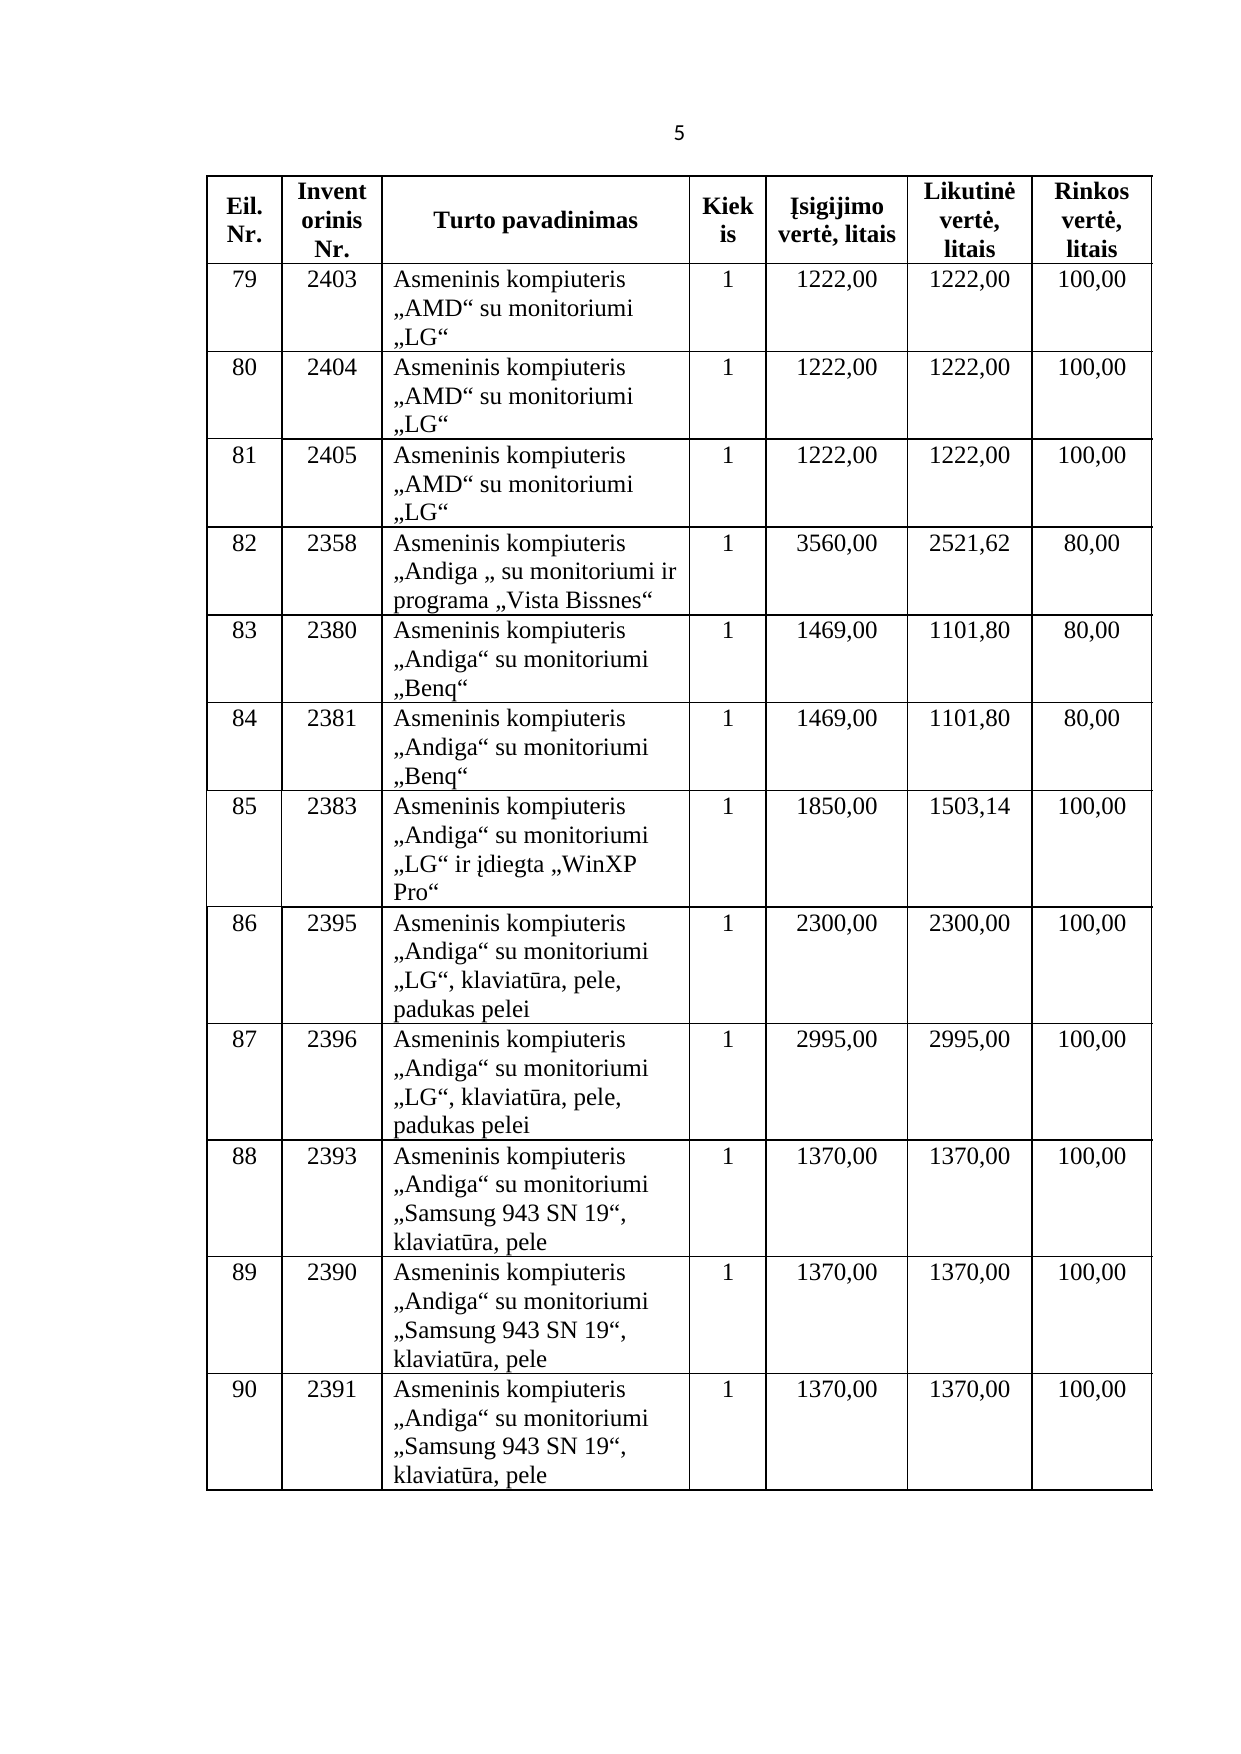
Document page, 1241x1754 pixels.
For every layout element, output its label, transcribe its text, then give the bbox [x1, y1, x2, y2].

table_cell 1 [690, 616, 765, 702]
table_header Įsigijimo vertė, litais [767, 177, 907, 263]
table_cell 1370,00 [767, 1257, 907, 1372]
table_cell Asmeninis kompiuteris „Andiga“ su monitoriumi „Samsung 943 SN 19“, klaviatūra, pele [383, 1141, 689, 1256]
table_cell 100,00 [1033, 1141, 1151, 1256]
table_cell 85 [207, 791, 281, 906]
table_cell 1850,00 [767, 791, 907, 906]
table_cell 80,00 [1033, 616, 1151, 702]
table_cell 1370,00 [767, 1141, 907, 1256]
table_cell 79 [208, 264, 281, 351]
table_cell 1222,00 [908, 264, 1031, 351]
table_cell 2300,00 [908, 908, 1031, 1023]
table_cell 2995,00 [908, 1024, 1031, 1139]
table_cell 1370,00 [908, 1257, 1031, 1372]
table_cell 1 [690, 1024, 765, 1139]
table_cell 87 [208, 1024, 281, 1139]
table_cell 1 [690, 908, 765, 1023]
table_cell Asmeninis kompiuteris „Andiga“ su monitoriumi „Samsung 943 SN 19“, klaviatūra, pele [383, 1374, 689, 1489]
table_cell 100,00 [1033, 1024, 1151, 1139]
table_cell 88 [208, 1141, 281, 1256]
table_cell Asmeninis kompiuteris „Andiga“ su monitoriumi „LG“, klaviatūra, pele, padukas pelei [383, 1024, 689, 1139]
table_cell 84 [208, 703, 281, 789]
table_cell 80,00 [1033, 528, 1151, 614]
table_cell Asmeninis kompiuteris „Andiga“ su monitoriumi „Benq“ [383, 616, 689, 702]
table_cell 1 [690, 1257, 765, 1372]
table_cell 100,00 [1033, 264, 1151, 351]
table_cell 1469,00 [767, 616, 907, 702]
table_cell 1 [690, 352, 765, 438]
table_cell 82 [208, 528, 281, 614]
table_cell 1 [690, 703, 765, 789]
table_cell 2358 [283, 528, 381, 614]
table_cell 2391 [283, 1374, 381, 1489]
table_cell 100,00 [1033, 440, 1151, 526]
table_cell 2396 [283, 1024, 381, 1139]
table_header Eil. Nr. [208, 177, 281, 263]
table_cell 1222,00 [908, 352, 1031, 438]
table_header Turto pavadinimas [383, 177, 689, 263]
table_cell 2300,00 [767, 908, 907, 1023]
table_cell 100,00 [1033, 352, 1151, 438]
table_cell 1 [690, 440, 765, 526]
table_cell 2383 [282, 791, 381, 906]
table_cell 1 [690, 1141, 765, 1256]
table_cell Asmeninis kompiuteris „Andiga“ su monitoriumi „LG“ ir įdiegta „WinXP Pro“ [383, 791, 689, 906]
table_cell 1222,00 [767, 352, 907, 438]
table_header Inventorinis Nr. [283, 177, 381, 263]
table_cell Asmeninis kompiuteris „Andiga „ su monitoriumi ir programa „Vista Bissnes“ [383, 528, 689, 614]
table_header Kiekis [690, 177, 765, 263]
table_cell 2404 [283, 352, 381, 438]
table_cell 80,00 [1033, 703, 1151, 789]
table_cell 1503,14 [908, 791, 1031, 906]
table_cell Asmeninis kompiuteris „AMD“ su monitoriumi „LG“ [383, 264, 689, 351]
table_cell 1222,00 [908, 440, 1031, 526]
table_cell Asmeninis kompiuteris „AMD“ su monitoriumi „LG“ [383, 352, 689, 438]
table_cell 1469,00 [767, 703, 907, 789]
table_cell 86 [208, 907, 281, 1023]
table_cell 90 [208, 1374, 281, 1489]
table_cell 3560,00 [767, 528, 907, 614]
table_cell Asmeninis kompiuteris „Andiga“ su monitoriumi „LG“, klaviatūra, pele, padukas pelei [383, 908, 689, 1023]
table_cell 2381 [283, 703, 381, 789]
table_cell 1 [690, 791, 765, 906]
table_cell 2395 [283, 908, 381, 1023]
table_cell 100,00 [1033, 1374, 1151, 1489]
table_cell 1370,00 [908, 1141, 1031, 1256]
table_cell 89 [208, 1257, 281, 1372]
table_cell 2405 [283, 440, 381, 526]
table_header Likutinė vertė, litais [908, 177, 1031, 263]
table_cell 1370,00 [767, 1374, 907, 1489]
table_cell 2403 [283, 264, 381, 351]
table_cell 80 [208, 352, 281, 438]
table_cell Asmeninis kompiuteris „Andiga“ su monitoriumi „Benq“ [383, 703, 689, 789]
table_cell 2380 [283, 616, 381, 702]
table_cell 100,00 [1033, 791, 1151, 906]
table_cell Asmeninis kompiuteris „AMD“ su monitoriumi „LG“ [383, 440, 689, 526]
table_cell 1 [690, 264, 765, 351]
table_cell 1370,00 [908, 1374, 1031, 1489]
table_cell Asmeninis kompiuteris „Andiga“ su monitoriumi „Samsung 943 SN 19“, klaviatūra, pele [383, 1257, 689, 1372]
table_cell 2393 [283, 1141, 381, 1256]
table_cell 2390 [283, 1257, 381, 1372]
table_cell 100,00 [1033, 1257, 1151, 1372]
table_cell 1222,00 [767, 440, 907, 526]
table_cell 1101,80 [908, 703, 1031, 789]
table_cell 2995,00 [767, 1024, 907, 1139]
table_header Rinkos vertė, litais [1033, 177, 1151, 263]
table_cell 1101,80 [908, 616, 1031, 702]
table_cell 1 [690, 528, 765, 614]
table_cell 1222,00 [767, 264, 907, 351]
table_cell 2521,62 [908, 528, 1031, 614]
table_cell 100,00 [1033, 908, 1151, 1023]
table_cell 81 [208, 439, 281, 526]
table_cell 1 [690, 1374, 765, 1489]
table_cell 83 [208, 616, 281, 702]
